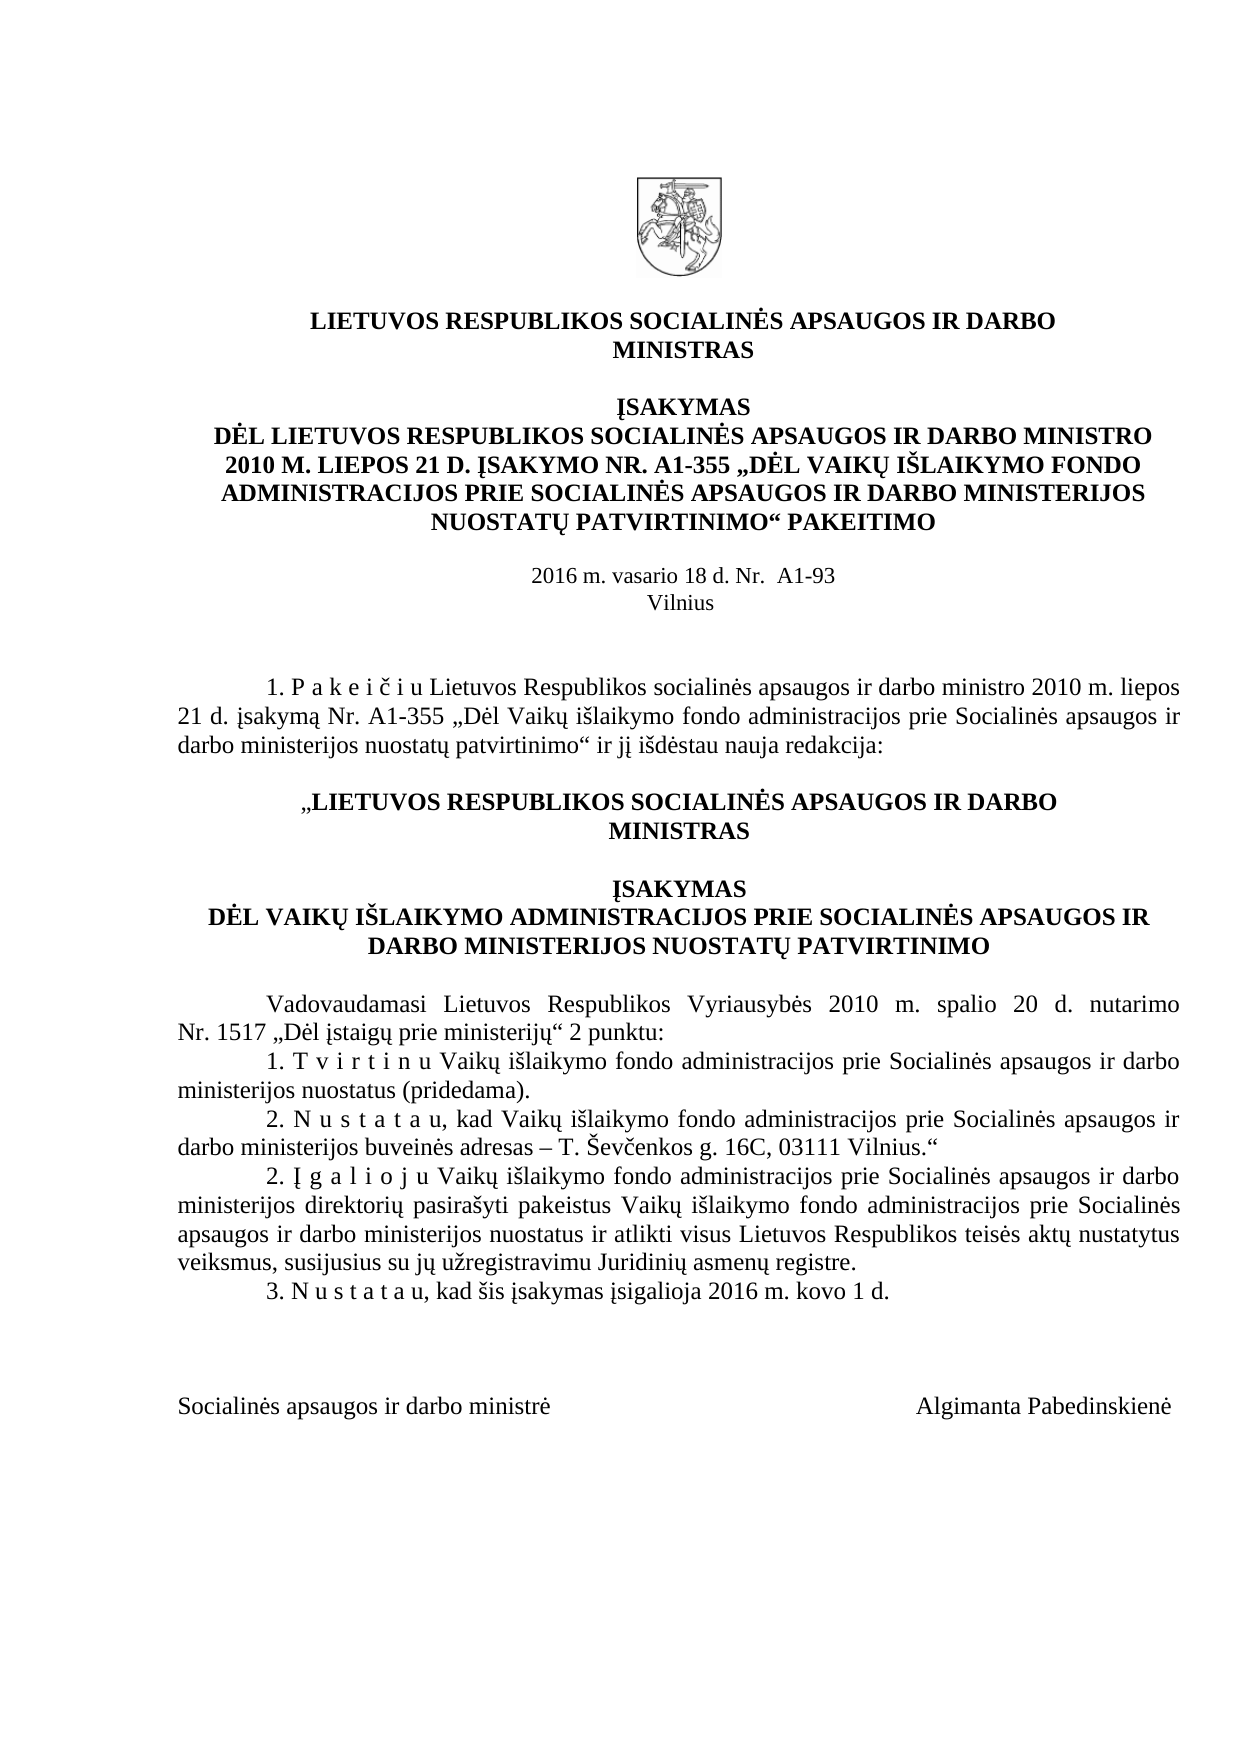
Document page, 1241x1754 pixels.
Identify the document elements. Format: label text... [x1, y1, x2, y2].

text 2016 m. vasario 18 d. Nr. A1-93 [177, 562, 1189, 589]
text 3. N u s t a t a u, kad šis įsakymas įsigalioja 2016 m. kovo 1 d. [177, 1276, 1181, 1305]
text Vadovaudamasi Lietuvos Respublikos Vyriausybės 2010 m. spalio 20 d. nutarimo Nr. 1517 „Dėl įstaigų prie ministerijų“ 2 punktu: [177, 989, 1181, 1046]
text 1. P a k e i č i u Lietuvos Respublikos socialinės apsaugos ir darbo ministro 2010 m. liepos 21 d. įsakymą Nr. A1-355 „Dėl Vaikų išlaikymo fondo administracijos prie Socialinės apsaugos ir darbo ministerijos nuostatų patvirtinimo“ ir jį išdėstau nauja redakcija: [177, 672, 1181, 759]
text MINISTRAS [177, 335, 1189, 363]
text įsakymas [177, 392, 1189, 421]
text LIETUVOS RESPUBLIKOS SOCIALINĖS APSAUGOS IR DARBO [177, 306, 1189, 335]
text 2. N u s t a t a u, kad Vaikų išlaikymo fondo administracijos prie Socialinės apsaugos ir darbo ministerijos buveinės adresas – T. Ševčenkos g. 16C, 03111 Vilnius.“ [177, 1104, 1181, 1161]
text 1. T v i r t i n u Vaikų išlaikymo fondo administracijos prie Socialinės apsaugos ir darbo ministerijos nuostatus (pridedama). [177, 1046, 1181, 1104]
text ĮSAKYMAS [177, 874, 1181, 902]
text MINISTRAS [177, 816, 1181, 845]
text DĖL VAIKŲ IŠLAIKYMO ADMINISTRACIJOS PRIE SOCIALINĖS APSAUGOS IR DARBO MINISTERIJOS NUOSTATŲ PATVIRTINIMO [177, 902, 1181, 960]
text Vilnius [177, 589, 1189, 615]
text „LIETUVOS RESPUBLIKOS SOCIALINĖS APSAUGOS IR DARBO [177, 787, 1181, 816]
text 2. Į g a l i o j u Vaikų išlaikymo fondo administracijos prie Socialinės apsaugos ir darbo ministerijos direktorių pasirašyti pakeistus Vaikų išlaikymo fondo administracijos prie Socialinės apsaugos ir darbo ministerijos nuostatus ir atlikti visus Lietuvos Respublikos teisės aktų nustatytus veiksmus, susijusius su jų užregistravimu Juridinių asmenų registre. [177, 1161, 1181, 1276]
text Socialinės apsaugos ir darbo ministrė Algimanta Pabedinskienė [177, 1391, 1181, 1420]
text dėl lietuvos respublikos socialinės apsaugos ir darbo ministro 2010 m. liepos 21 d. įsakymo Nr. a1-355 „dėl vaikų išlaikymo fondo administracijos prie socialinės apsaugos ir darbo ministerijos nuostatų patvirtinimo“ pakeitimo [177, 421, 1189, 536]
